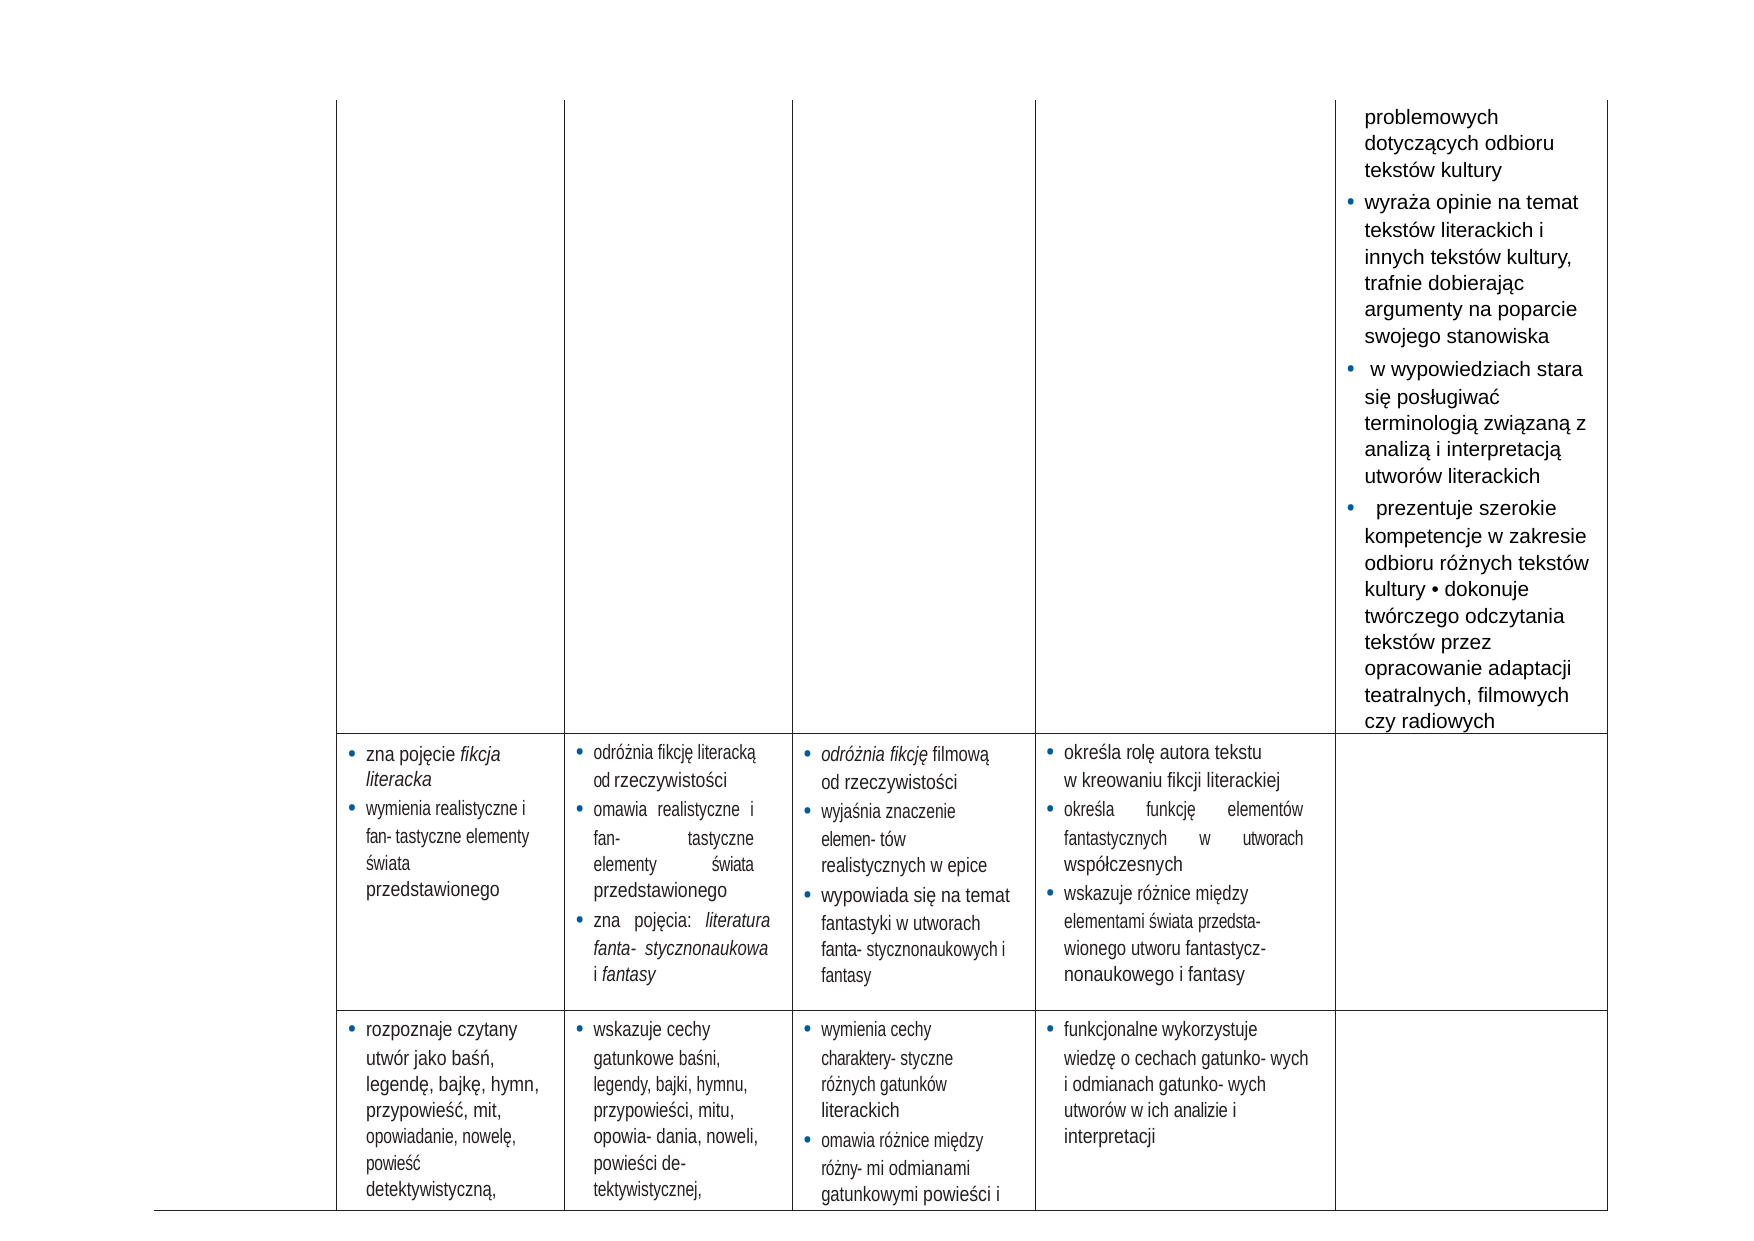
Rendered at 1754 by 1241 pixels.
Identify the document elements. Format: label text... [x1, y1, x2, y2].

table_cell wymienia cechy charaktery- styczne różnych gatunków literackich omawia różnice między różny- mi odmianami gatunkowymi powieści i [793, 1011, 1035, 1210]
table_cell [154, 101, 336, 1210]
table_cell [565, 101, 792, 733]
table_cell wskazuje cechy gatunkowe baśni, legendy, bajki, hymnu, przypowieści, mitu, opowia- dania, noweli, powieści de- tektywistycznej, [565, 1011, 792, 1210]
table_cell [1336, 734, 1607, 1010]
table_cell [793, 101, 1035, 733]
table_cell odróżnia fikcję literacką od rzeczywistości omawia realistyczne i fan- tastyczne elementy świata przedstawionego zna pojęcia: literatura fanta- stycznonaukowa i fantasy [565, 734, 792, 1010]
table_cell [1336, 1011, 1607, 1210]
table_cell [337, 101, 564, 733]
table_cell [1036, 101, 1335, 733]
table_cell zna pojęcie fikcja literacka wymienia realistyczne i fan- tastyczne elementy świata przedstawionego [337, 734, 564, 1010]
table_cell odróżnia fikcję filmową od rzeczywistości wyjaśnia znaczenie elemen- tów realistycznych w epice wypowiada się na temat fantastyki w utworach fanta- stycznonaukowych i fantasy [793, 734, 1035, 1010]
table_cell rozpoznaje czytany utwór jako baśń, legendę, bajkę, hymn, przypowieść, mit, opowiadanie, nowelę, powieść detektywistyczną, [337, 1011, 564, 1210]
table_cell problemowych dotyczących odbioru tekstów kultury wyraża opinie na temat tekstów literackich i innych tekstów kultury, trafnie dobierając argumenty na poparcie swojego stanowiska w wypowiedziach stara się posługiwać terminologią związaną z analizą i interpretacją utworów literackich prezentuje szerokie kompetencje w zakresie odbioru różnych tekstów kultury • dokonuje twórczego odczytania tekstów przez opracowanie adaptacji teatralnych, filmowych czy radiowych [1336, 101, 1607, 733]
table_cell określa rolę autora tekstu w kreowaniu fikcji literackiej określa funkcję elementów fantastycznych w utworach współczesnych wskazuje różnice między elementami świata przedsta- wionego utworu fantastycz- nonaukowego i fantasy [1036, 734, 1335, 1010]
table_cell funkcjonalne wykorzystuje wiedzę o cechach gatunko- wych i odmianach gatunko- wych utworów w ich analizie i interpretacji [1036, 1011, 1335, 1210]
